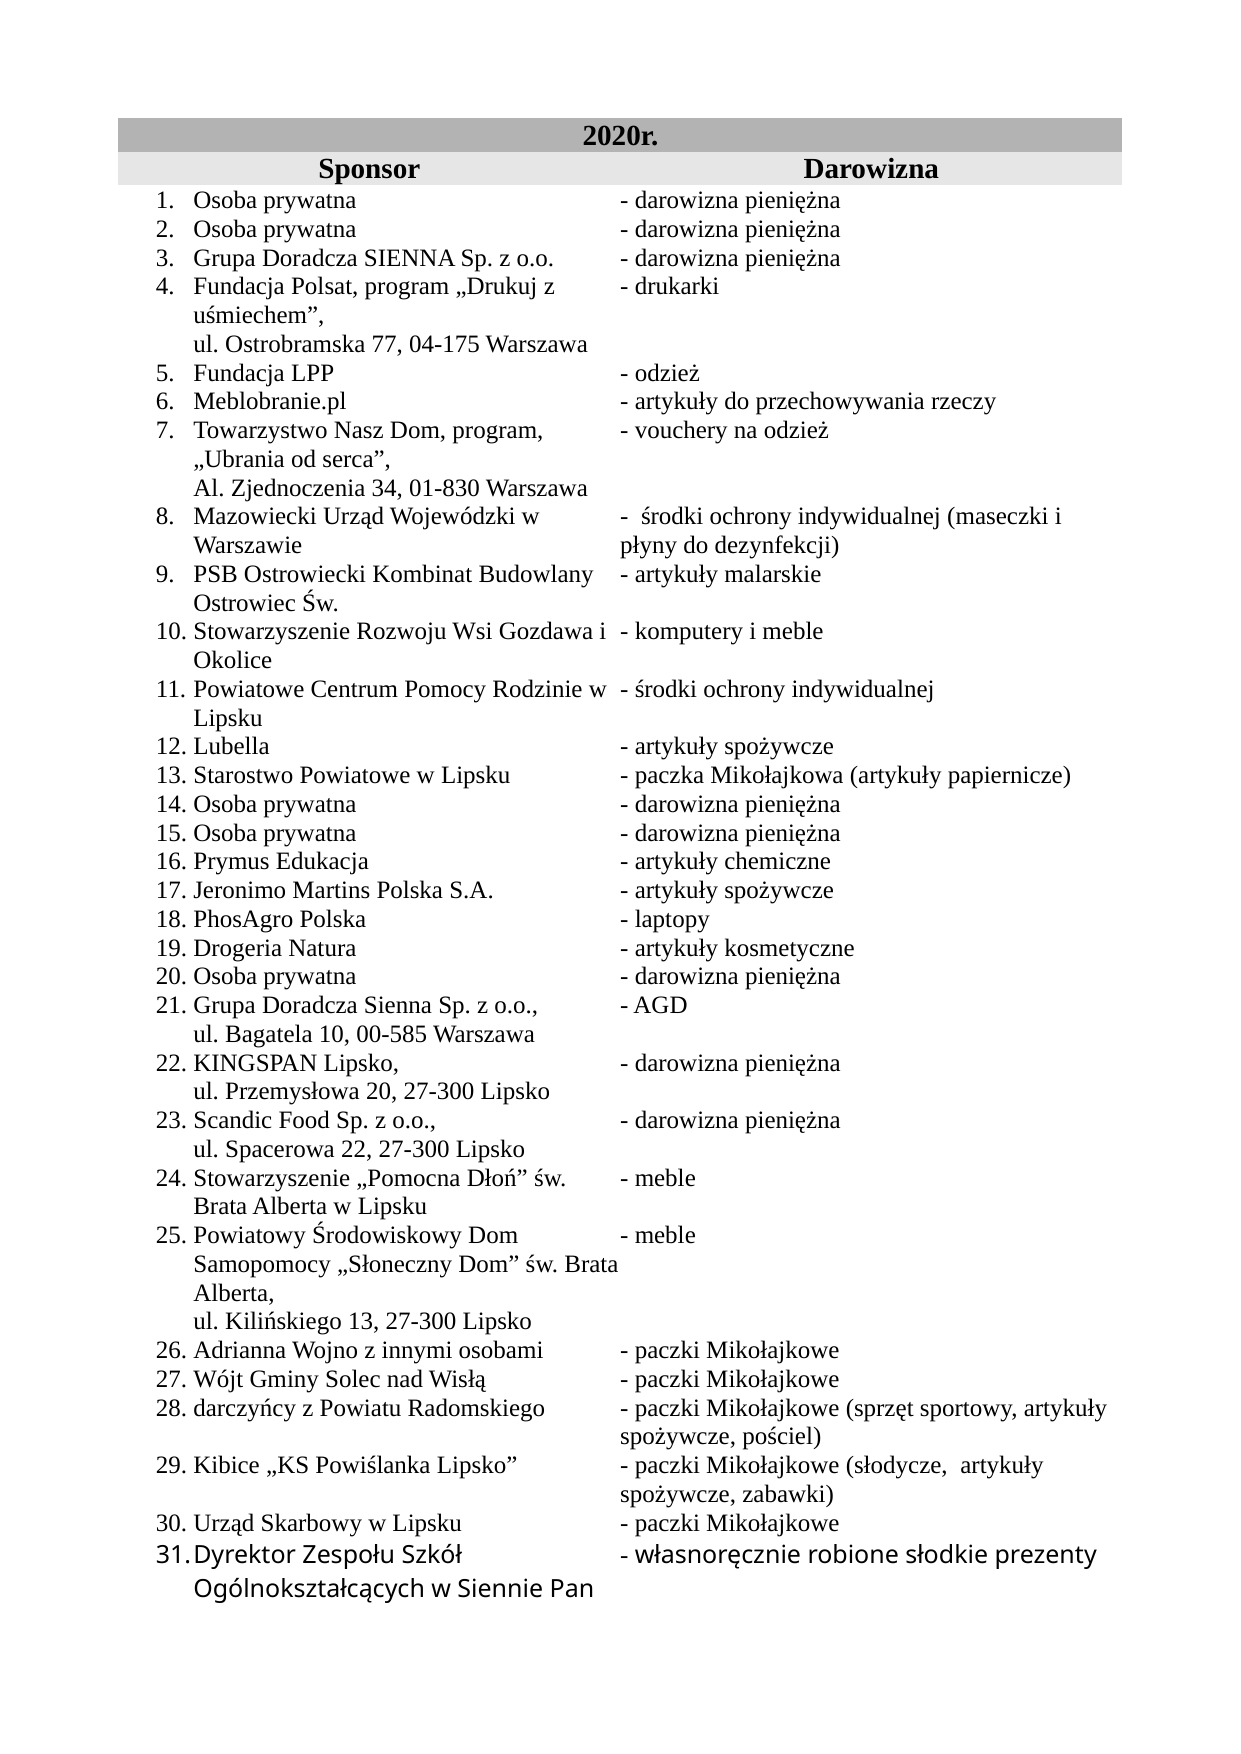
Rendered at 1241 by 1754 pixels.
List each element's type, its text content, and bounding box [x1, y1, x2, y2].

table_cell Sponsor [118, 152, 620, 185]
table_cell Osoba prywatna Osoba prywatna Grupa Doradcza SIENNA Sp. z o.o. Fundacja Polsat, program „Drukuj z uśmiechem”, ul. Ostrobramska 77, 04-175 Warszawa Fundacja LPP Meblobranie.pl Towarzystwo Nasz Dom, program, „Ubrania od serca”, Al. Zjednoczenia 34, 01-830 Warszawa Mazowiecki Urząd Wojewódzki w Warszawie PSB Ostrowiecki Kombinat Budowlany Ostrowiec Św. Stowarzyszenie Rozwoju Wsi Gozdawa i Okolice Powiatowe Centrum Pomocy Rodzinie w Lipsku Lubella Starostwo Powiatowe w Lipsku Osoba prywatna Osoba prywatna Prymus Edukacja Jeronimo Martins Polska S.A. PhosAgro Polska Drogeria Natura Osoba prywatna Grupa Doradcza Sienna Sp. z o.o., ul. Bagatela 10, 00-585 Warszawa KINGSPAN Lipsko, ul. Przemysłowa 20, 27-300 Lipsko Scandic Food Sp. z o.o., ul. Spacerowa 22, 27-300 Lipsko Stowarzyszenie „Pomocna Dłoń” św. Brata Alberta w Lipsku Powiatowy Środowiskowy Dom Samopomocy „Słoneczny Dom” św. Brata Alberta, ul. Kilińskiego 13, 27-300 Lipsko Adrianna Wojno z innymi osobami Wójt Gminy Solec nad Wisłą darczyńcy z Powiatu Radomskiego Kibice „KS Powiślanka Lipsko” Urząd Skarbowy w Lipsku Dyrektor Zespołu Szkół Ogólnokształcących w Siennie Pan Czesław Sieczka wraz z uczniami [118, 185, 620, 1604]
table_cell Darowizna [620, 152, 1122, 185]
table_cell - darowizna pieniężna - darowizna pieniężna - darowizna pieniężna - drukarki - odzież - artykuły do przechowywania rzeczy - vouchery na odzież - środki ochrony indywidualnej (maseczki i płyny do dezynfekcji) - artykuły malarskie - komputery i meble - środki ochrony indywidualnej - artykuły spożywcze - paczka Mikołajkowa (artykuły papiernicze) - darowizna pieniężna - darowizna pieniężna - artykuły chemiczne - artykuły spożywcze - laptopy - artykuły kosmetyczne - darowizna pieniężna - AGD - darowizna pieniężna - darowizna pieniężna - meble - meble - paczki Mikołajkowe - paczki Mikołajkowe - paczki Mikołajkowe (sprzęt sportowy, artykuły spożywcze, pościel) - paczki Mikołajkowe (słodycze, artykuły spożywcze, zabawki) - paczki Mikołajkowe - własnoręcznie robione słodkie prezenty [620, 185, 1122, 1604]
table_cell 2020r. [118, 118, 1122, 152]
